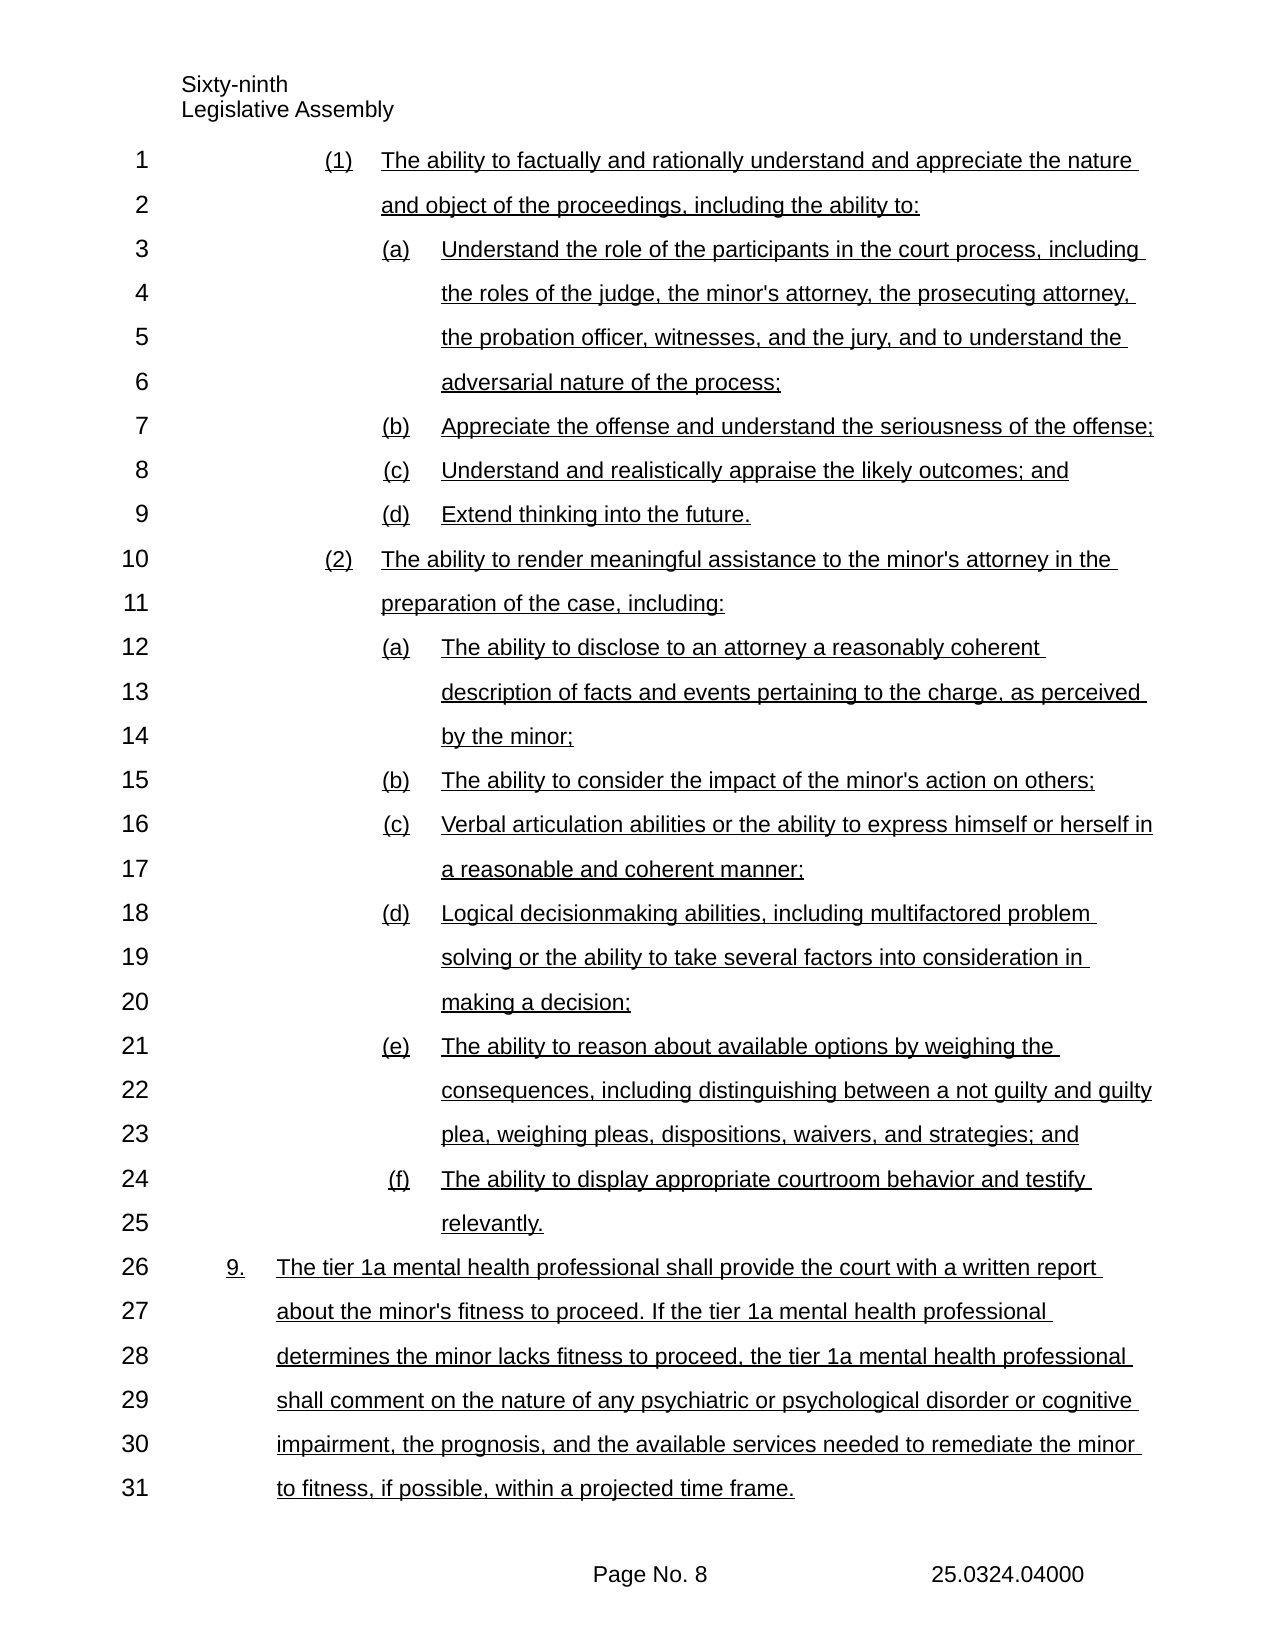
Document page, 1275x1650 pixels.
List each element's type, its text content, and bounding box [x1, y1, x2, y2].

text 9. The tier 1a mental health professional shall provide the court with a written report about the minor's fitness to proceed. If the tier 1a mental health professional determines the minor lacks fitness to proceed, the tier 1a mental health professional shall comment on the nature of any psychiatric or psychological disorder or cognitive impairment, the prognosis, and the available services needed to remediate the minor to fitness, if possible, within a projected time frame. [181, 1240, 1154, 1506]
text (b) The ability to consider the impact of the minor's action on others; [181, 753, 1154, 797]
text (d) Extend thinking into the future. [181, 487, 1154, 532]
text (a) Understand the role of the participants in the court process, including the roles of the judge, the minor's attorney, the prosecuting attorney, the probation officer, witnesses, and the jury, and to understand the adversarial nature of the process; [181, 222, 1154, 399]
text (1) The ability to factually and rationally understand and appreciate the nature and object of the proceedings, including the ability to: [181, 133, 1154, 222]
text (a) The ability to disclose to an attorney a reasonably coherent description of facts and events pertaining to the charge, as perceived by the minor; [181, 620, 1154, 753]
text (c) Understand and realistically appraise the likely outcomes; and [181, 443, 1154, 487]
text (f) The ability to display appropriate courtroom behavior and testify relevantly. [181, 1152, 1154, 1240]
text (c) Verbal articulation abilities or the ability to express himself or herself in a reasonable and coherent manner; [181, 797, 1154, 886]
text (e) The ability to reason about available options by weighing the consequences, including distinguishing between a not guilty and guilty plea, weighing pleas, dispositions, waivers, and strategies; and [181, 1019, 1154, 1152]
text (b) Appreciate the offense and understand the seriousness of the offense; [181, 399, 1154, 443]
text (d) Logical decisionmaking abilities, including multifactored problem solving or the ability to take several factors into consideration in making a decision; [181, 886, 1154, 1019]
text (2) The ability to render meaningful assistance to the minor's attorney in the preparation of the case, including: [181, 532, 1154, 620]
